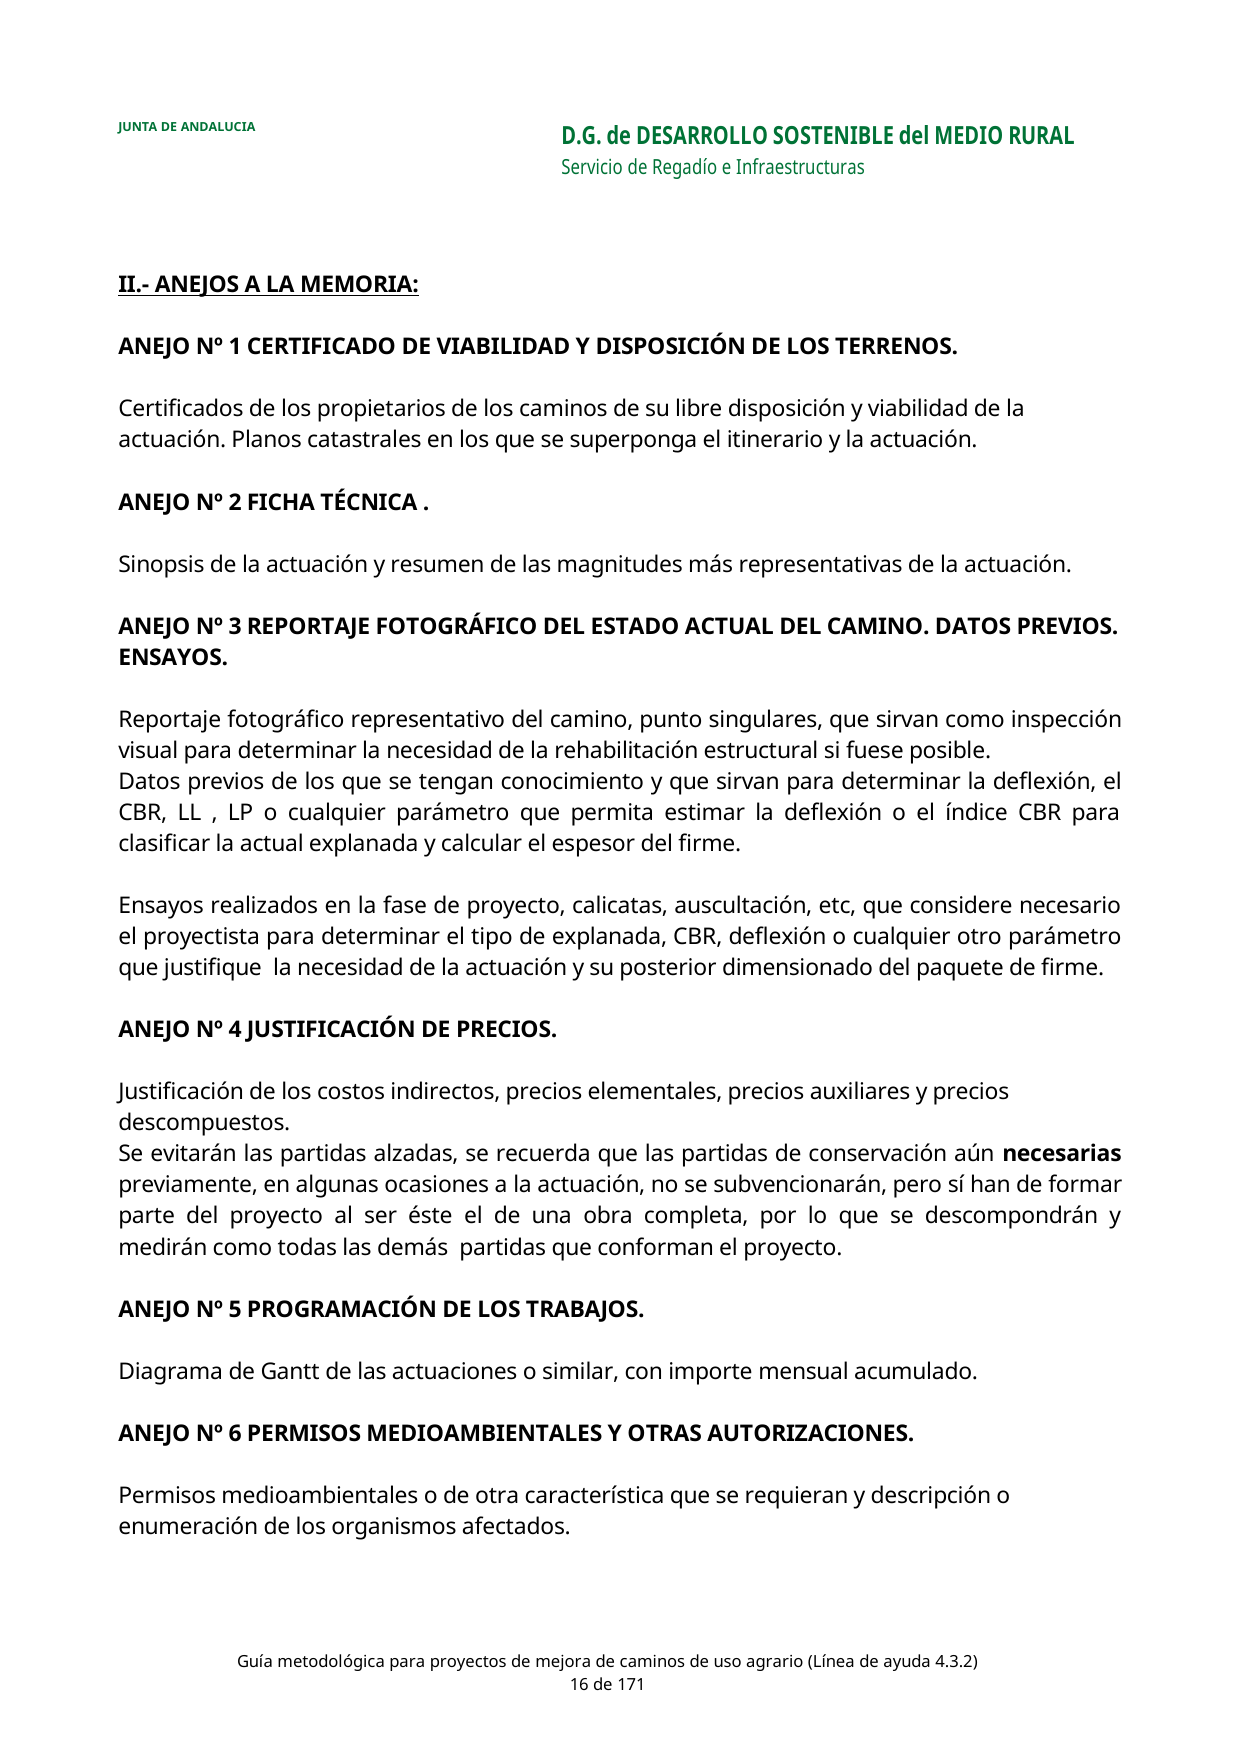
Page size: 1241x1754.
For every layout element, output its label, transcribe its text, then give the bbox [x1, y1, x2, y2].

text ANEJO Nº 1 CERTIFICADO DE VIABILIDAD Y DISPOSICIÓN DE LOS TERRENOS. [118, 330, 1122, 361]
text Datos previos de los que se tengan conocimiento y que sirvan para determinar la deflexión, el CBR, LL , LP o cualquier parámetro que permita estimar la deflexión o el índice CBR para clasificar la actual explanada y calcular el espesor del firme. [118, 765, 1122, 858]
text Certificados de los propietarios de los caminos de su libre disposición y viabilidad de la actuación. Planos catastrales en los que se superponga el itinerario y la actuación. [118, 392, 1122, 454]
text ANEJO Nº 6 PERMISOS MEDIOAMBIENTALES Y OTRAS AUTORIZACIONES. [118, 1417, 1122, 1448]
text ANEJO Nº 5 PROGRAMACIÓN DE LOS TRABAJOS. [118, 1293, 1122, 1324]
text Sinopsis de la actuación y resumen de las magnitudes más representativas de la actuación. [118, 548, 1122, 579]
text ANEJO Nº 3 REPORTAJE FOTOGRÁFICO DEL ESTADO ACTUAL DEL CAMINO. DATOS PREVIOS. ENSAYOS. [118, 610, 1122, 672]
text ANEJO Nº 4 JUSTIFICACIÓN DE PRECIOS. [118, 1013, 1122, 1044]
text II.- ANEJOS A LA MEMORIA: [118, 268, 1122, 299]
text Permisos medioambientales o de otra característica que se requieran y descripción o enumeración de los organismos afectados. [118, 1479, 1122, 1541]
text Ensayos realizados en la fase de proyecto, calicatas, auscultación, etc, que considere necesario el proyectista para determinar el tipo de explanada, CBR, deflexión o cualquier otro parámetro que justifique la necesidad de la actuación y su posterior dimensionado del paquete de firme. [118, 889, 1122, 982]
text Se evitarán las partidas alzadas, se recuerda que las partidas de conservación aún necesarias previamente, en algunas ocasiones a la actuación, no se subvencionarán, pero sí han de formar parte del proyecto al ser éste el de una obra completa, por lo que se descompondrán y medirán como todas las demás partidas que conforman el proyecto. [118, 1137, 1122, 1262]
text Diagrama de Gantt de las actuaciones o similar, con importe mensual acumulado. [118, 1355, 1122, 1386]
text Reportaje fotográfico representativo del camino, punto singulares, que sirvan como inspección visual para determinar la necesidad de la rehabilitación estructural si fuese posible. [118, 703, 1122, 765]
text ANEJO Nº 2 FICHA TÉCNICA . [118, 486, 1122, 517]
text Justificación de los costos indirectos, precios elementales, precios auxiliares y precios descompuestos. [118, 1075, 1122, 1137]
